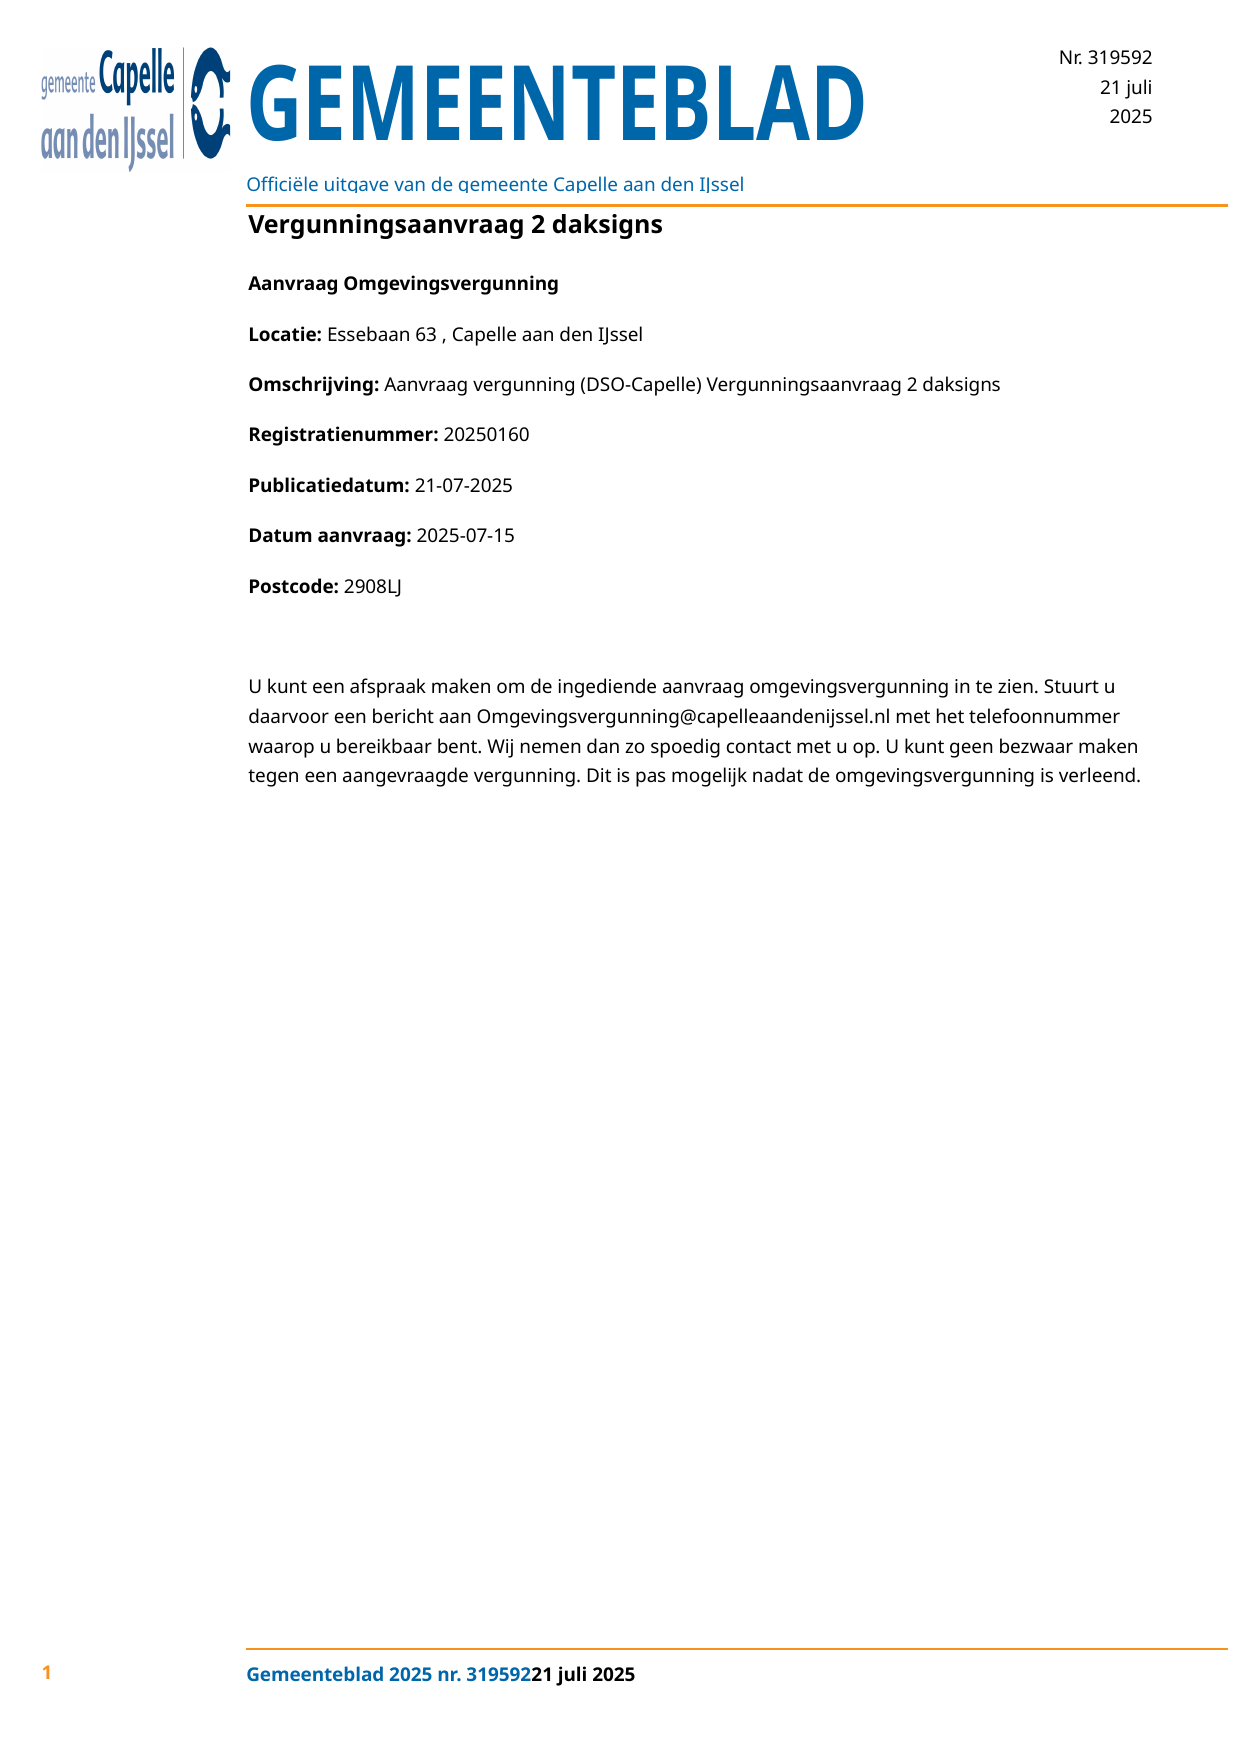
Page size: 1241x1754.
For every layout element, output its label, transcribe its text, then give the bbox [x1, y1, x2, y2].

text Omschrijving: Aanvraag vergunning (DSO-Capelle) Vergunningsaanvraag 2 daksigns [248, 371, 1152, 397]
picture [41, 47, 231, 172]
text Aanvraag Omgevingsvergunning [248, 270, 1152, 296]
text Postcode: 2908LJ [248, 573, 1152, 598]
text U kunt een afspraak maken om de ingediende aanvraag omgevingsvergunning in te zien. Stuurt u daarvoor een bericht aan Omgevingsvergunning@capelleaandenijssel.nl met het telefoonnummer waarop u bereikbaar bent. Wij nemen dan zo spoedig contact met u op. U kunt geen bezwaar maken tegen een aangevraagde vergunning. Dit is pas mogelijk nadat de omgevingsvergunning is verleend. [248, 674, 1152, 788]
text Publicatiedatum: 21-07-2025 [248, 472, 1152, 498]
text Vergunningsaanvraag 2 daksigns [248, 207, 1152, 241]
text Registratienummer: 20250160 [248, 422, 1152, 447]
text Datum aanvraag: 2025-07-15 [248, 522, 1152, 548]
text Locatie: Essebaan 63 , Capelle aan den IJssel [248, 321, 1152, 346]
